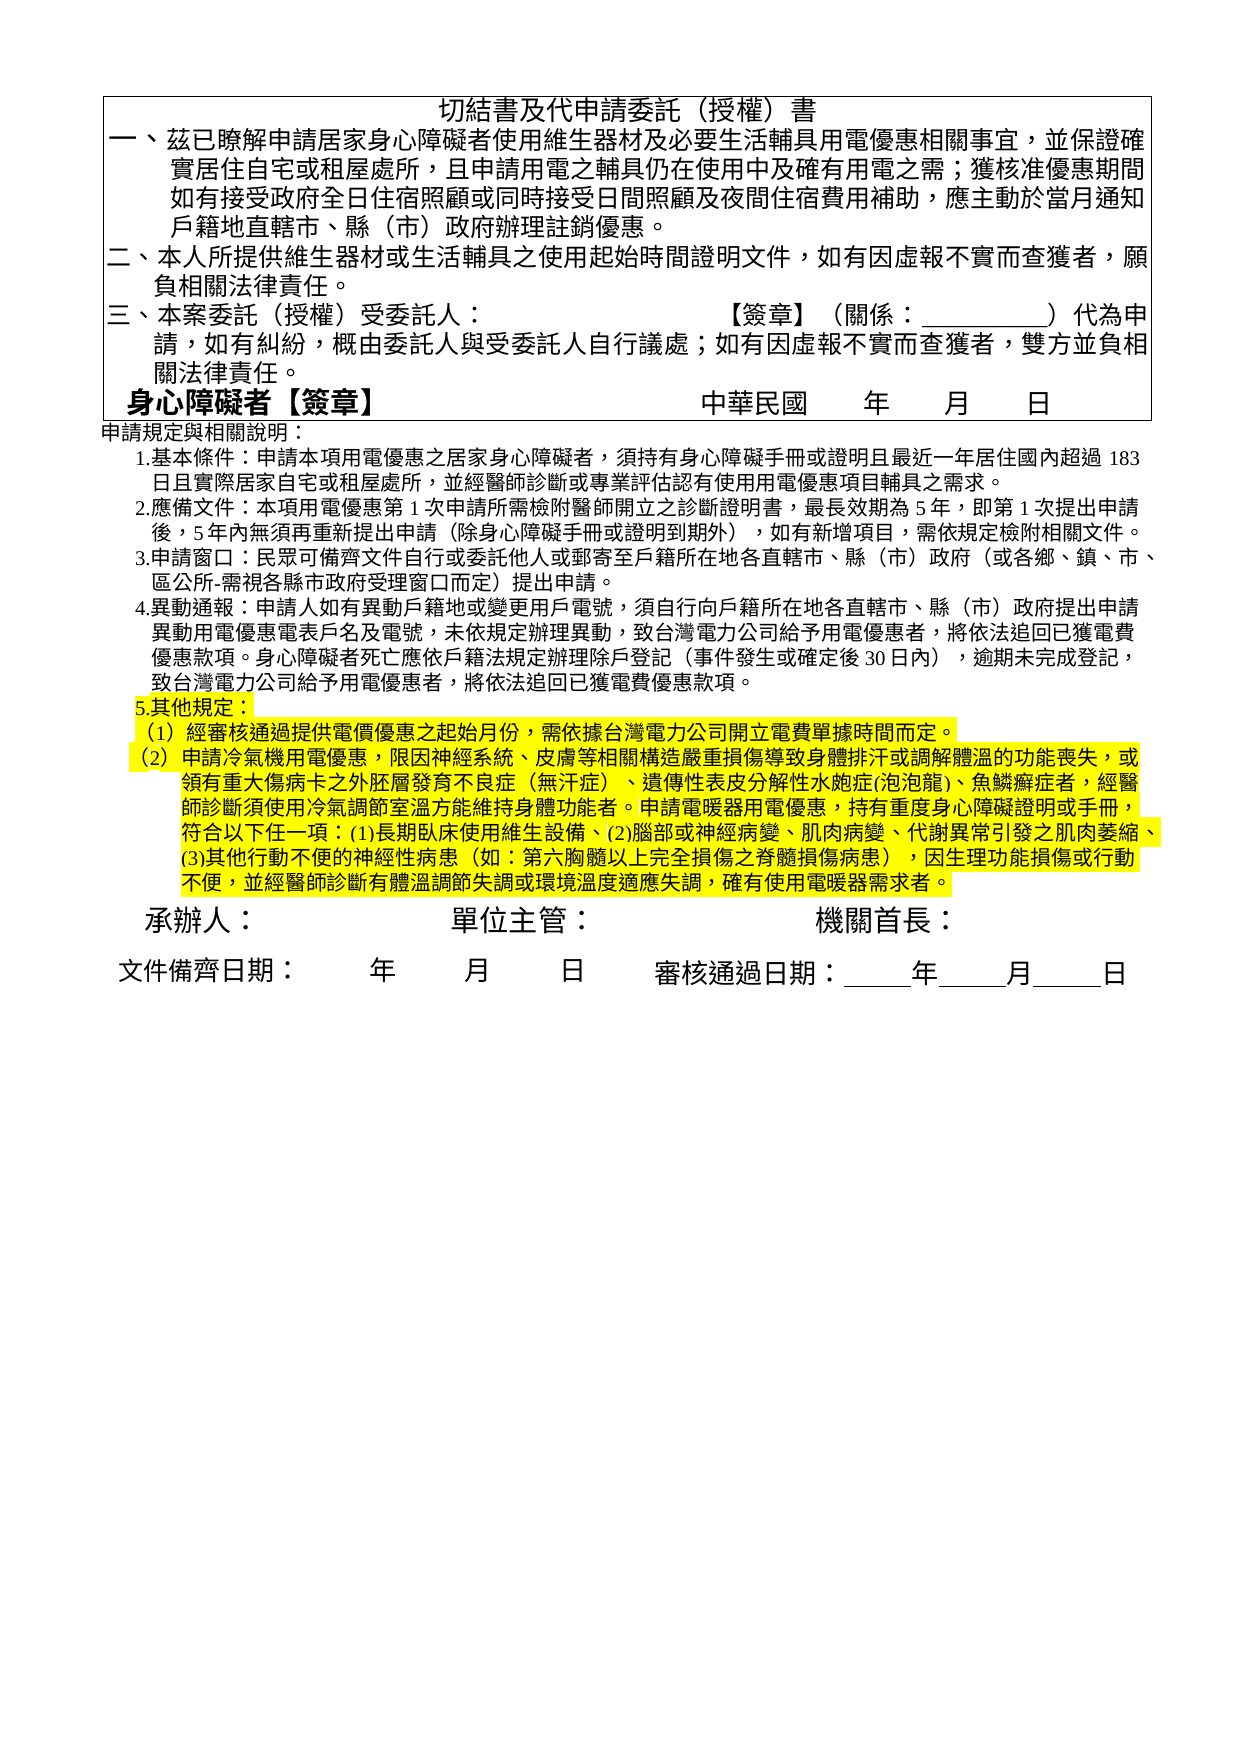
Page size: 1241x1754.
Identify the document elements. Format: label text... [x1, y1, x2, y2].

text （1）經審核通過提供電價優惠之起始月份，需依據台灣電力公司開立電費單據時間而定。 [134, 721, 1140, 746]
text 3.申請窗口：民眾可備齊文件自行或委託他人或郵寄至戶籍所在地各直轄市、縣（市）政府（或各鄉、鎮、市、區公所-需視各縣市政府受理窗口而定）提出申請。 [135, 546, 1140, 596]
text 2.應備文件：本項用電優惠第1次申請所需檢附醫師開立之診斷證明書，最長效期為5年，即第1次提出申請後，5年內無須再重新提出申請（除身心障礙手冊或證明到期外），如有新增項目，需依規定檢附相關文件。 [135, 496, 1140, 546]
text 文件備齊日期： 年 月 日 [118, 961, 615, 986]
text 5.其他規定： [135, 696, 1140, 721]
table_cell 切結書及代申請委託（授權）書 一、茲已瞭解申請居家身心障礙者使用維生器材及必要生活輔具用電優惠相關事宜，並保證確實居住自宅或租屋處所，且申請用電之輔具仍在使用中及確有用電之需；獲核准優惠期間如有接受政府全日住宿照顧或同時接受日間照顧及夜間住宿費用補助，應主動於當月通知戶籍地直轄市、縣（市）政府辦理註銷優惠。 二、本人所提供維生器材或生活輔具之使用起始時間證明文件，如有因虛報不實而查獲者，願負相關法律責任。 三、本案委託（授權）受委託人： 【簽章】（關係：__________）代為申請，如有糾紛，概由委託人與受委託人自行議處；如有因虛報不實而查獲者，雙方並負相關法律責任。 身心障礙者【簽章】 中華民國 年 月 日 [104, 97, 1151, 420]
text 4.異動通報：申請人如有異動戶籍地或變更用戶電號，須自行向戶籍所在地各直轄市、縣（市）政府提出申請異動用電優惠電表戶名及電號，未依規定辦理異動，致台灣電力公司給予用電優惠者，將依法追回已獲電費優惠款項。身心障礙者死亡應依戶籍法規定辦理除戶登記（事件發生或確定後30日內），逾期未完成登記，致台灣電力公司給予用電優惠者，將依法追回已獲電費優惠款項。 [135, 596, 1140, 696]
text 審核通過日期： 年 月 日 [654, 963, 1159, 988]
text 1.基本條件：申請本項用電優惠之居家身心障礙者，須持有身心障礙手冊或證明且最近一年居住國內超過183日且實際居家自宅或租屋處所，並經醫師診斷或專業評估認有使用用電優惠項目輔具之需求。 [135, 446, 1140, 496]
text 申請規定與相關說明： [100, 421, 1140, 446]
text （2）申請冷氣機用電優惠，限因神經系統、皮膚等相關構造嚴重損傷導致身體排汗或調解體溫的功能喪失，或領有重大傷病卡之外胚層發育不良症（無汗症）、遺傳性表皮分解性水皰症(泡泡龍)、魚鱗癬症者，經醫師診斷須使用冷氣調節室溫方能維持身體功能者。申請電暖器用電優惠，持有重度身心障礙證明或手冊，符合以下任一項：(1)長期臥床使用維生設備、(2)腦部或神經病變、肌肉病變、代謝異常引發之肌肉萎縮、(3)其他行動不便的神經性病患（如：第六胸髓以上完全損傷之脊髓損傷病患），因生理功能損傷或行動不便，並經醫師診斷有體溫調節失調或環境溫度適應失調，確有使用電暖器需求者。 [129, 746, 1140, 896]
text 承辦人： 單位主管： 機關首長： [144, 904, 1132, 938]
